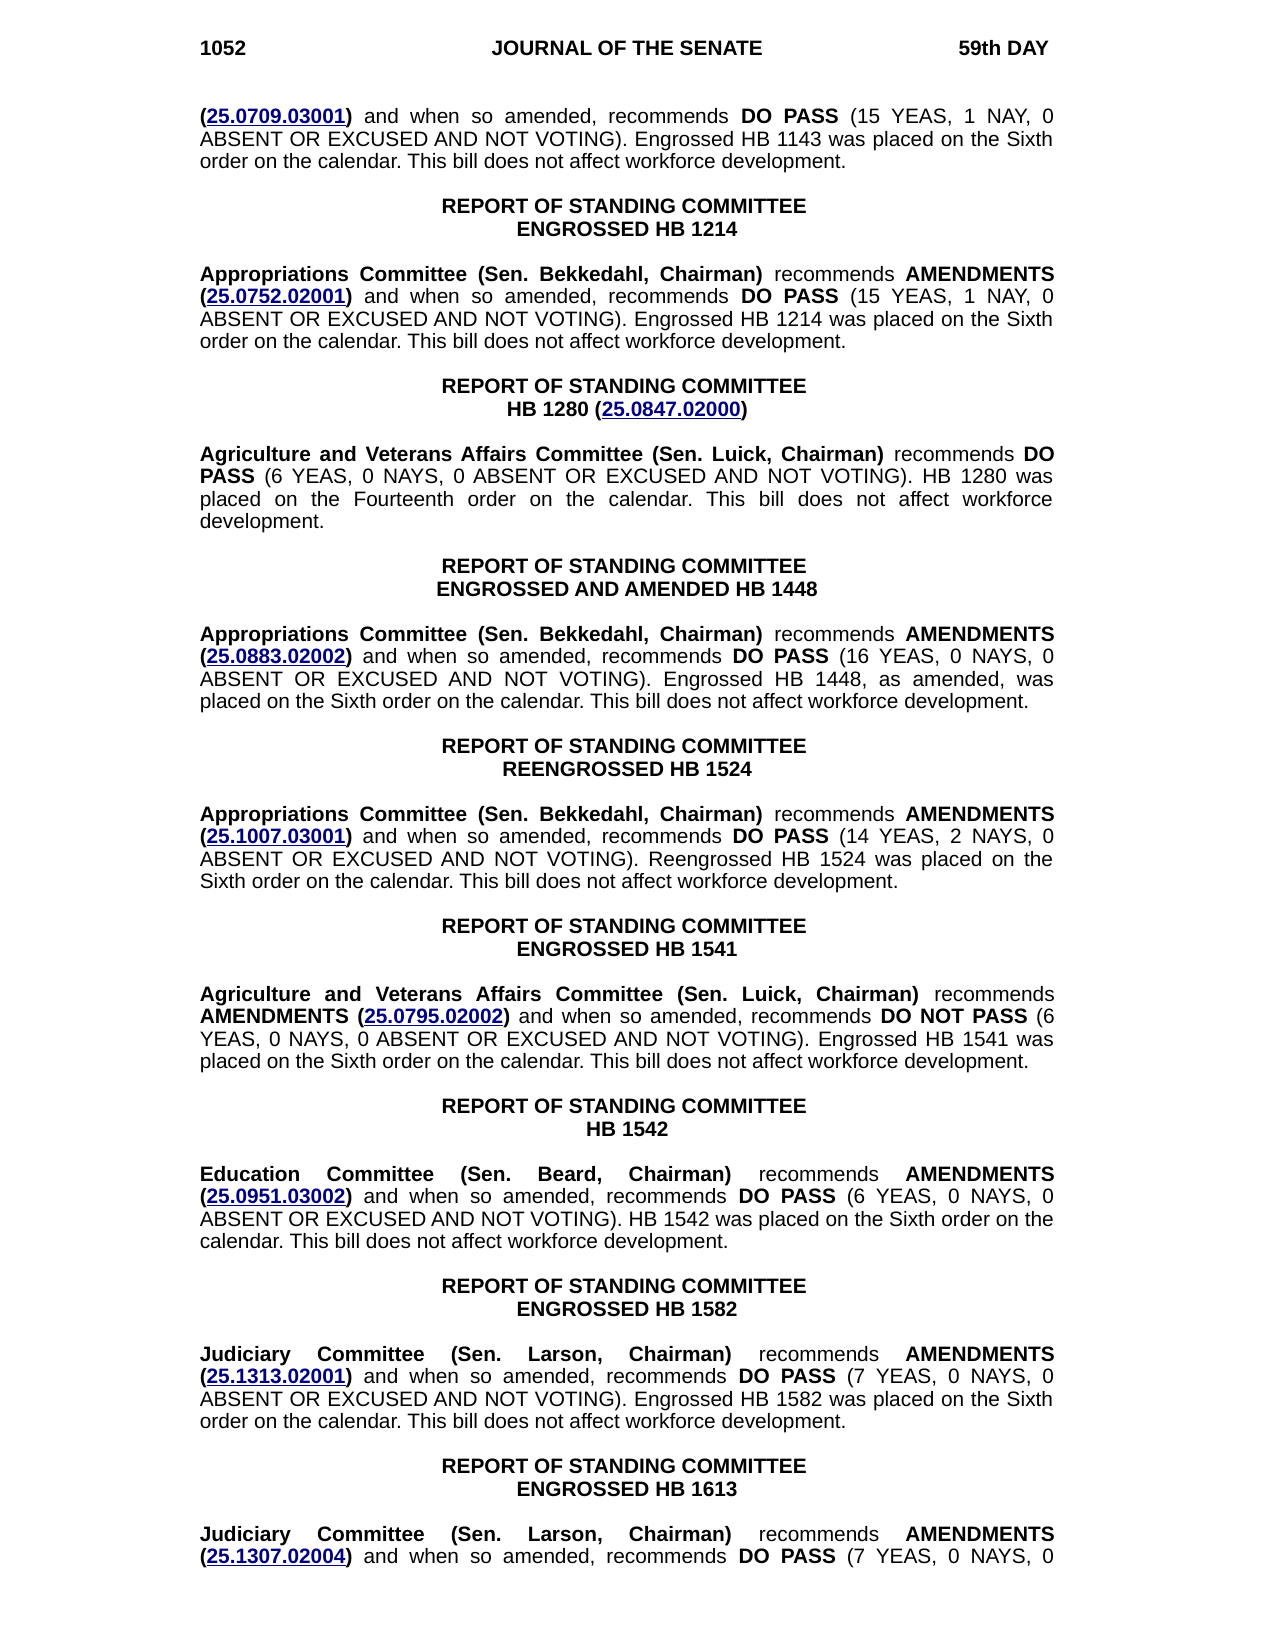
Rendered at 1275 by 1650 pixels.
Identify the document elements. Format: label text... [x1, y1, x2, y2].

text REPORT OF STANDING COMMITTEE ENGROSSED HB 1541 [199, 916, 1054, 961]
text REPORT OF STANDING COMMITTEE HB 1542 [199, 1096, 1054, 1141]
text Agriculture and Veterans Affairs Committee (Sen. Luick, Chairman) recommends AMENDMENTS (25.0795.02002) and when so amended, recommends DO NOT PASS (6 YEAS, 0 NAYS, 0 ABSENT OR EXCUSED AND NOT VOTING). Engrossed HB 1541 was placed on the Sixth order on the calendar. This bill does not affect workforce development. [199, 983, 1054, 1073]
text [0, 0, 118, 66]
text REPORT OF STANDING COMMITTEE HB 1280 (25.0847.02000) [199, 376, 1054, 421]
text Judiciary Committee (Sen. Larson, Chairman) recommends AMENDMENTS (25.1307.02004) and when so amended, recommends DO PASS (7 YEAS, 0 NAYS, 0 [199, 1523, 1054, 1568]
text REPORT OF STANDING COMMITTEE ENGROSSED HB 1582 [199, 1276, 1054, 1321]
text (25.0709.03001) and when so amended, recommends DO PASS (15 YEAS, 1 NAY, 0 ABSENT OR EXCUSED AND NOT VOTING). Engrossed HB 1143 was placed on the Sixth order on the calendar. This bill does not affect workforce development. [199, 106, 1054, 173]
text REPORT OF STANDING COMMITTEE ENGROSSED HB 1613 [199, 1456, 1054, 1501]
text Appropriations Committee (Sen. Bekkedahl, Chairman) recommends AMENDMENTS (25.1007.03001) and when so amended, recommends DO PASS (14 YEAS, 2 NAYS, 0 ABSENT OR EXCUSED AND NOT VOTING). Reengrossed HB 1524 was placed on the Sixth order on the calendar. This bill does not affect workforce development. [199, 803, 1054, 893]
subtitle Page 1051 [9, 9, 109, 57]
text Appropriations Committee (Sen. Bekkedahl, Chairman) recommends AMENDMENTS (25.0752.02001) and when so amended, recommends DO PASS (15 YEAS, 1 NAY, 0 ABSENT OR EXCUSED AND NOT VOTING). Engrossed HB 1214 was placed on the Sixth order on the calendar. This bill does not affect workforce development. [199, 263, 1054, 353]
text Appropriations Committee (Sen. Bekkedahl, Chairman) recommends AMENDMENTS (25.0883.02002) and when so amended, recommends DO PASS (16 YEAS, 0 NAYS, 0 ABSENT OR EXCUSED AND NOT VOTING). Engrossed HB 1448, as amended, was placed on the Sixth order on the calendar. This bill does not affect workforce development. [199, 623, 1054, 713]
text REPORT OF STANDING COMMITTEE ENGROSSED AND AMENDED HB 1448 [199, 556, 1054, 601]
text REPORT OF STANDING COMMITTEE ENGROSSED HB 1214 [199, 196, 1054, 241]
text Agriculture and Veterans Affairs Committee (Sen. Luick, Chairman) recommends DO PASS (6 YEAS, 0 NAYS, 0 ABSENT OR EXCUSED AND NOT VOTING). HB 1280 was placed on the Fourteenth order on the calendar. This bill does not affect workforce development. [199, 443, 1054, 533]
text Judiciary Committee (Sen. Larson, Chairman) recommends AMENDMENTS (25.1313.02001) and when so amended, recommends DO PASS (7 YEAS, 0 NAYS, 0 ABSENT OR EXCUSED AND NOT VOTING). Engrossed HB 1582 was placed on the Sixth order on the calendar. This bill does not affect workforce development. [199, 1343, 1054, 1433]
text Education Committee (Sen. Beard, Chairman) recommends AMENDMENTS (25.0951.03002) and when so amended, recommends DO PASS (6 YEAS, 0 NAYS, 0 ABSENT OR EXCUSED AND NOT VOTING). HB 1542 was placed on the Sixth order on the calendar. This bill does not affect workforce development. [199, 1163, 1054, 1253]
text REPORT OF STANDING COMMITTEE REENGROSSED HB 1524 [199, 736, 1054, 781]
